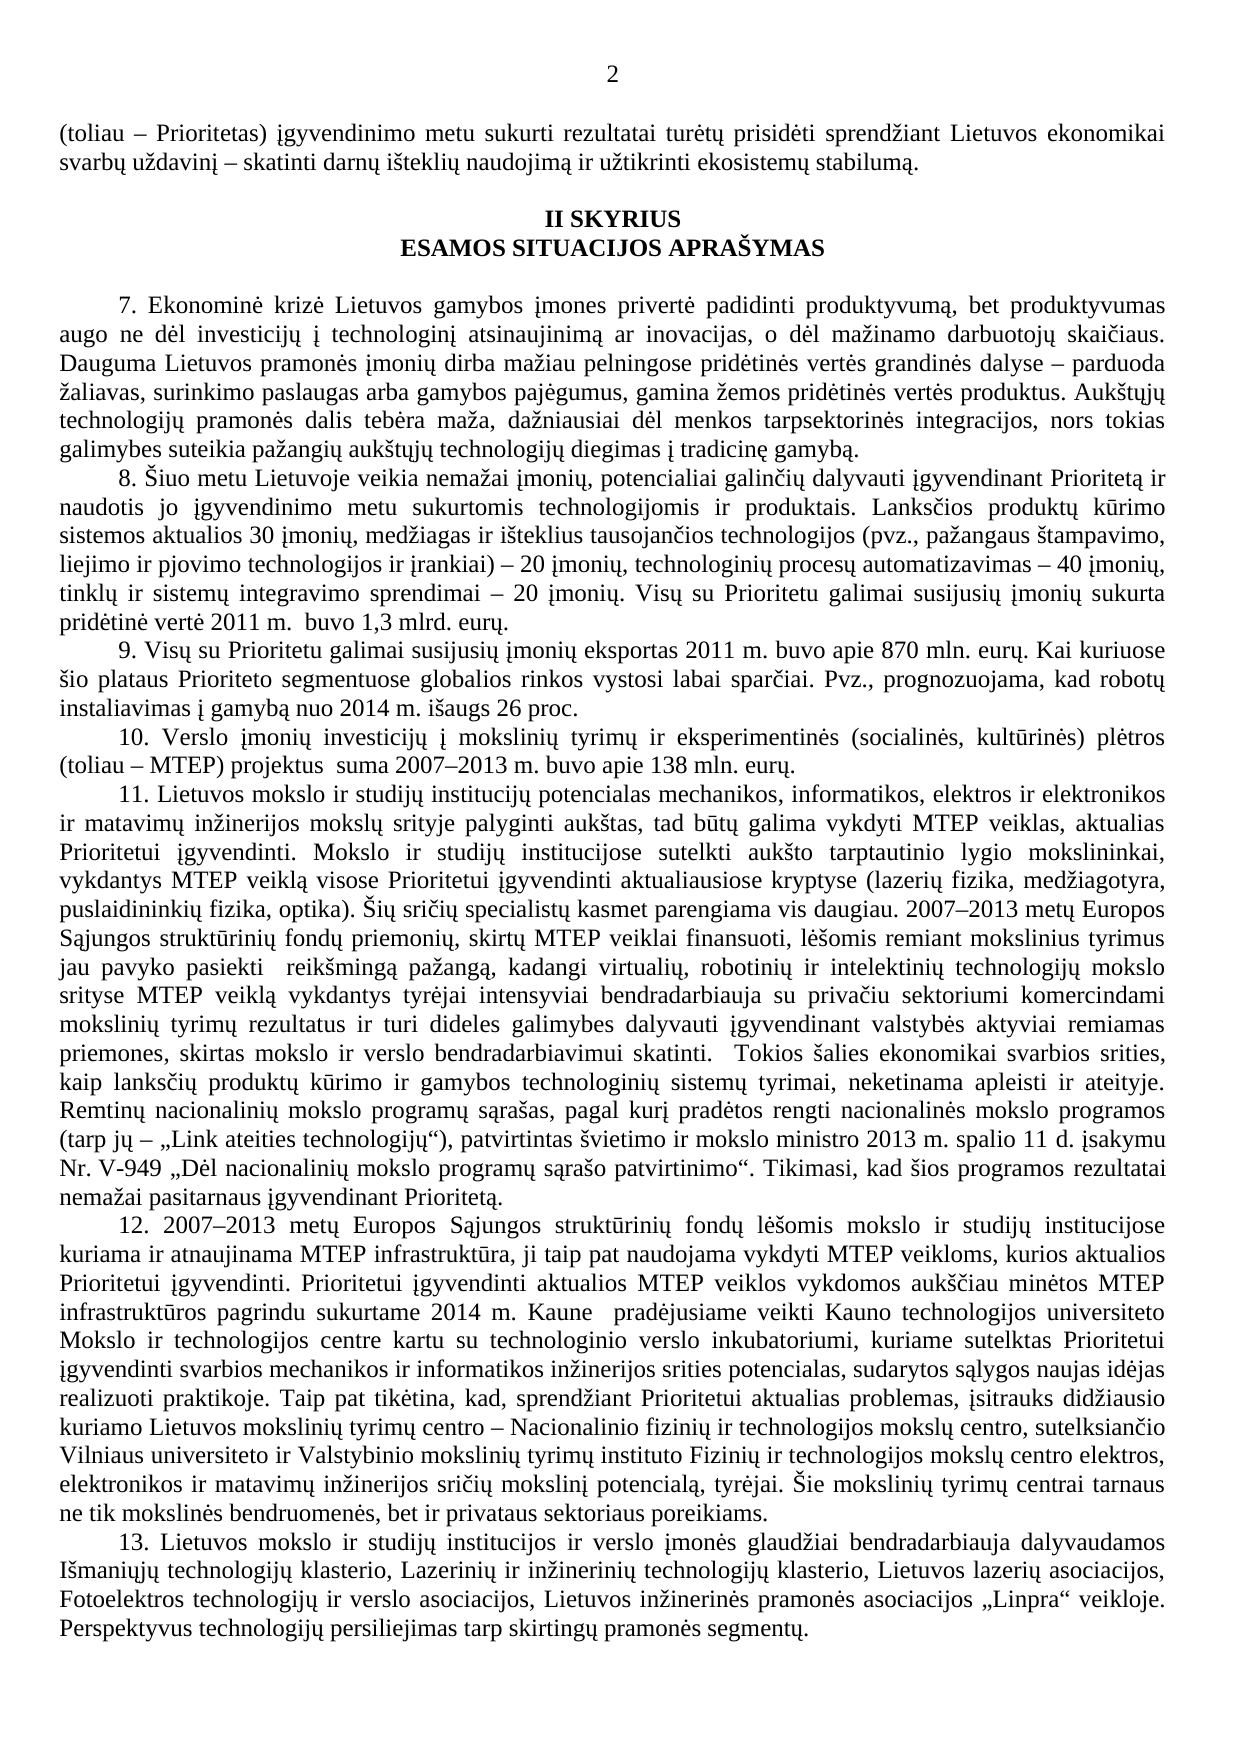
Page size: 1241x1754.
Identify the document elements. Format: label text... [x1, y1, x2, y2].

text 9. Visų su Prioritetu galimai susijusių įmonių eksportas 2011 m. buvo apie 870 mln. eurų. Kai kuriuose šio plataus Prioriteto segmentuose globalios rinkos vystosi labai sparčiai. Pvz., prognozuojama, kad robotų instaliavimas į gamybą nuo 2014 m. išaugs 26 proc. [59, 636, 1166, 722]
text 13. Lietuvos mokslo ir studijų institucijos ir verslo įmonės glaudžiai bendradarbiauja dalyvaudamos Išmaniųjų technologijų klasterio, Lazerinių ir inžinerinių technologijų klasterio, Lietuvos lazerių asociacijos, Fotoelektros technologijų ir verslo asociacijos, Lietuvos inžinerinės pramonės asociacijos „Linpra“ veikloje. Perspektyvus technologijų persiliejimas tarp skirtingų pramonės segmentų. [59, 1527, 1166, 1642]
text 12. 2007–2013 metų Europos Sąjungos struktūrinių fondų lėšomis mokslo ir studijų institucijose kuriama ir atnaujinama MTEP infrastruktūra, ji taip pat naudojama vykdyti MTEP veikloms, kurios aktualios Prioritetui įgyvendinti. Prioritetui įgyvendinti aktualios MTEP veiklos vykdomos aukščiau minėtos MTEP infrastruktūros pagrindu sukurtame 2014 m. Kaune pradėjusiame veikti Kauno technologijos universiteto Mokslo ir technologijos centre kartu su technologinio verslo inkubatoriumi, kuriame sutelktas Prioritetui įgyvendinti svarbios mechanikos ir informatikos inžinerijos srities potencialas, sudarytos sąlygos naujas idėjas realizuoti praktikoje. Taip pat tikėtina, kad, sprendžiant Prioritetui aktualias problemas, įsitrauks didžiausio kuriamo Lietuvos mokslinių tyrimų centro – Nacionalinio fizinių ir technologijos mokslų centro, sutelksiančio Vilniaus universiteto ir Valstybinio mokslinių tyrimų instituto Fizinių ir technologijos mokslų centro elektros, elektronikos ir matavimų inžinerijos sričių mokslinį potencialą, tyrėjai. Šie mokslinių tyrimų centrai tarnaus ne tik mokslinės bendruomenės, bet ir privataus sektoriaus poreikiams. [59, 1211, 1166, 1527]
text 8. Šiuo metu Lietuvoje veikia nemažai įmonių, potencialiai galinčių dalyvauti įgyvendinant Prioritetą ir naudotis jo įgyvendinimo metu sukurtomis technologijomis ir produktais. Lanksčios produktų kūrimo sistemos aktualios 30 įmonių, medžiagas ir išteklius tausojančios technologijos (pvz., pažangaus štampavimo, liejimo ir pjovimo technologijos ir įrankiai) – 20 įmonių, technologinių procesų automatizavimas – 40 įmonių, tinklų ir sistemų integravimo sprendimai – 20 įmonių. Visų su Prioritetu galimai susijusių įmonių sukurta pridėtinė vertė 2011 m. buvo 1,3 mlrd. eurų. [59, 463, 1166, 636]
text (toliau – Prioritetas) įgyvendinimo metu sukurti rezultatai turėtų prisidėti sprendžiant Lietuvos ekonomikai svarbų uždavinį – skatinti darnų išteklių naudojimą ir užtikrinti ekosistemų stabilumą. [59, 118, 1166, 176]
text 11. Lietuvos mokslo ir studijų institucijų potencialas mechanikos, informatikos, elektros ir elektronikos ir matavimų inžinerijos mokslų srityje palyginti aukštas, tad būtų galima vykdyti MTEP veiklas, aktualias Prioritetui įgyvendinti. Mokslo ir studijų institucijose sutelkti aukšto tarptautinio lygio mokslininkai, vykdantys MTEP veiklą visose Prioritetui įgyvendinti aktualiausiose kryptyse (lazerių fizika, medžiagotyra, puslaidininkių fizika, optika). Šių sričių specialistų kasmet parengiama vis daugiau. 2007–2013 metų Europos Sąjungos struktūrinių fondų priemonių, skirtų MTEP veiklai finansuoti, lėšomis remiant mokslinius tyrimus jau pavyko pasiekti reikšmingą pažangą, kadangi virtualių, robotinių ir intelektinių technologijų mokslo srityse MTEP veiklą vykdantys tyrėjai intensyviai bendradarbiauja su privačiu sektoriumi komercindami mokslinių tyrimų rezultatus ir turi dideles galimybes dalyvauti įgyvendinant valstybės aktyviai remiamas priemones, skirtas mokslo ir verslo bendradarbiavimui skatinti. Tokios šalies ekonomikai svarbios srities, kaip lanksčių produktų kūrimo ir gamybos technologinių sistemų tyrimai, neketinama apleisti ir ateityje. Remtinų nacionalinių mokslo programų sąrašas, pagal kurį pradėtos rengti nacionalinės mokslo programos (tarp jų – „Link ateities technologijų“), patvirtintas švietimo ir mokslo ministro 2013 m. spalio 11 d. įsakymu Nr. V-949 „Dėl nacionalinių mokslo programų sąrašo patvirtinimo“. Tikimasi, kad šios programos rezultatai nemažai pasitarnaus įgyvendinant Prioritetą. [59, 779, 1166, 1211]
text ESAMOS SITUACIJOS APRAŠYMAS [59, 233, 1166, 262]
text 7. Ekonominė krizė Lietuvos gamybos įmones privertė padidinti produktyvumą, bet produktyvumas augo ne dėl investicijų į technologinį atsinaujinimą ar inovacijas, o dėl mažinamo darbuotojų skaičiaus. Dauguma Lietuvos pramonės įmonių dirba mažiau pelningose pridėtinės vertės grandinės dalyse – parduoda žaliavas, surinkimo paslaugas arba gamybos pajėgumus, gamina žemos pridėtinės vertės produktus. Aukštųjų technologijų pramonės dalis tebėra maža, dažniausiai dėl menkos tarpsektorinės integracijos, nors tokias galimybes suteikia pažangių aukštųjų technologijų diegimas į tradicinę gamybą. [59, 291, 1166, 463]
text 10. Verslo įmonių investicijų į mokslinių tyrimų ir eksperimentinės (socialinės, kultūrinės) plėtros (toliau – MTEP) projektus suma 2007–2013 m. buvo apie 138 mln. eurų. [59, 722, 1166, 779]
text II SKYRIUS [59, 204, 1166, 233]
